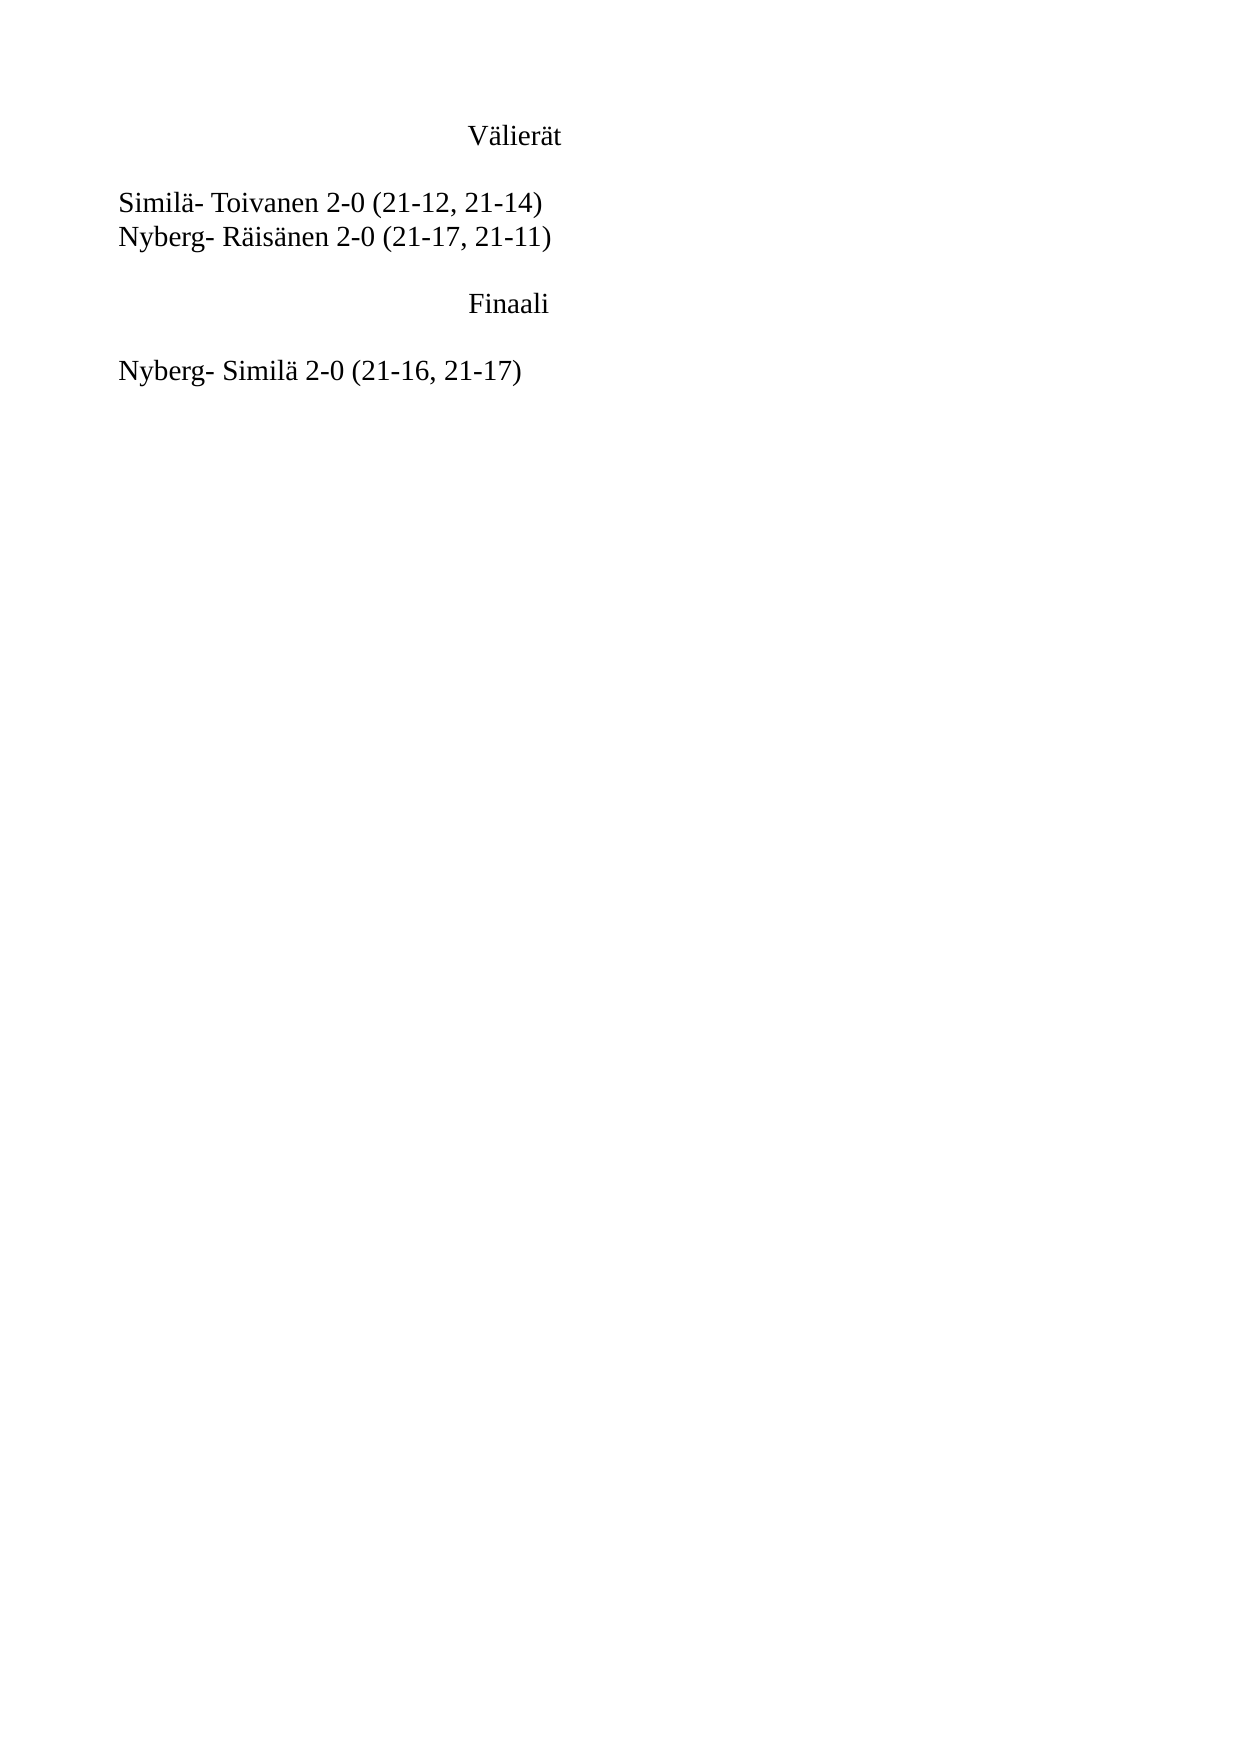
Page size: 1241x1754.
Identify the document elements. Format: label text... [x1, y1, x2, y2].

text Finaali [118, 286, 1122, 319]
text Välierät [118, 118, 1122, 152]
text Nyberg- Similä 2-0 (21-16, 21-17) [118, 353, 1122, 386]
text Nyberg- Räisänen 2-0 (21-17, 21-11) [118, 219, 1122, 252]
text Similä- Toivanen 2-0 (21-12, 21-14) [118, 185, 1122, 219]
